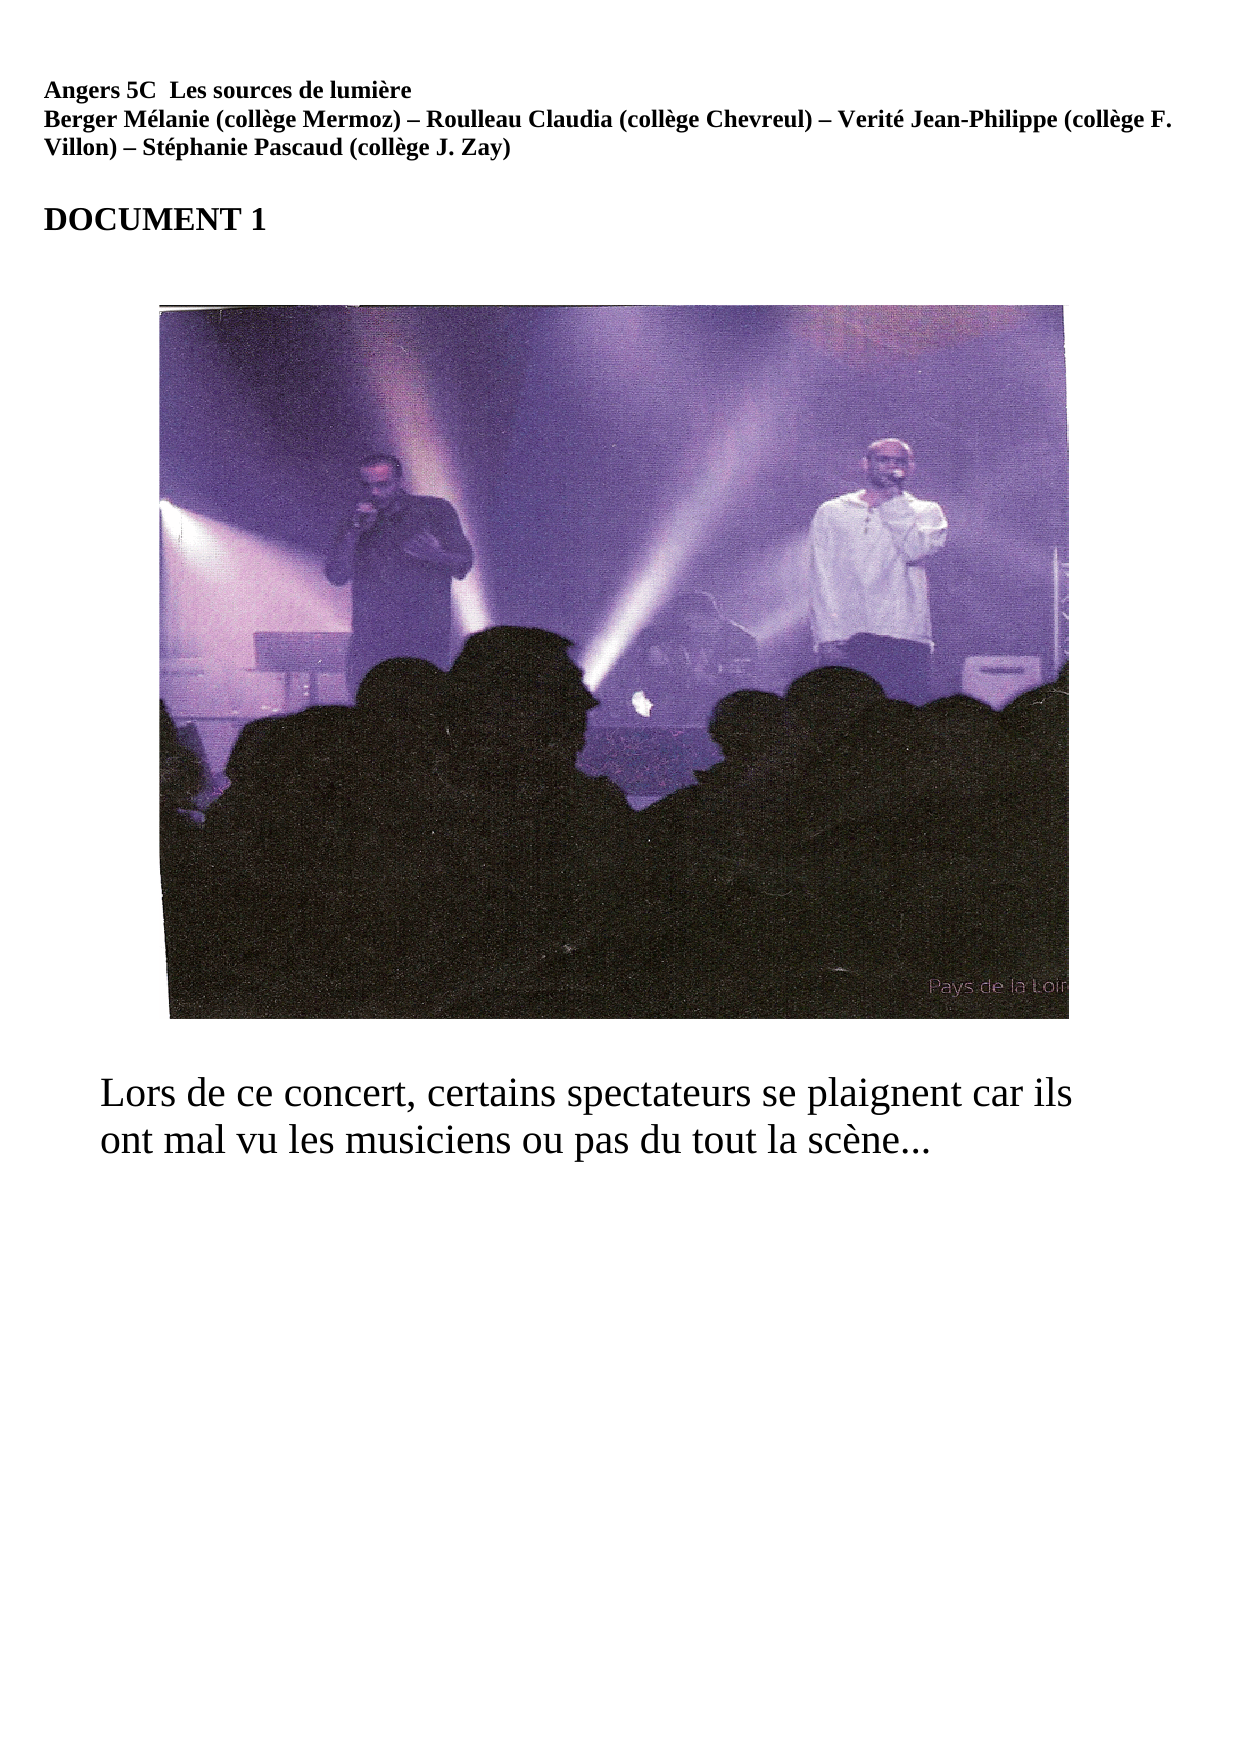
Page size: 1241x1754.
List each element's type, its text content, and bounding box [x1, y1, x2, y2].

text Lors de ce concert, certains spectateurs se plaignent car ils ont mal vu les musiciens ou pas du tout la scène... [100, 1067, 1128, 1163]
text DOCUMENT 1 [44, 199, 1184, 238]
picture [159, 305, 1069, 1019]
